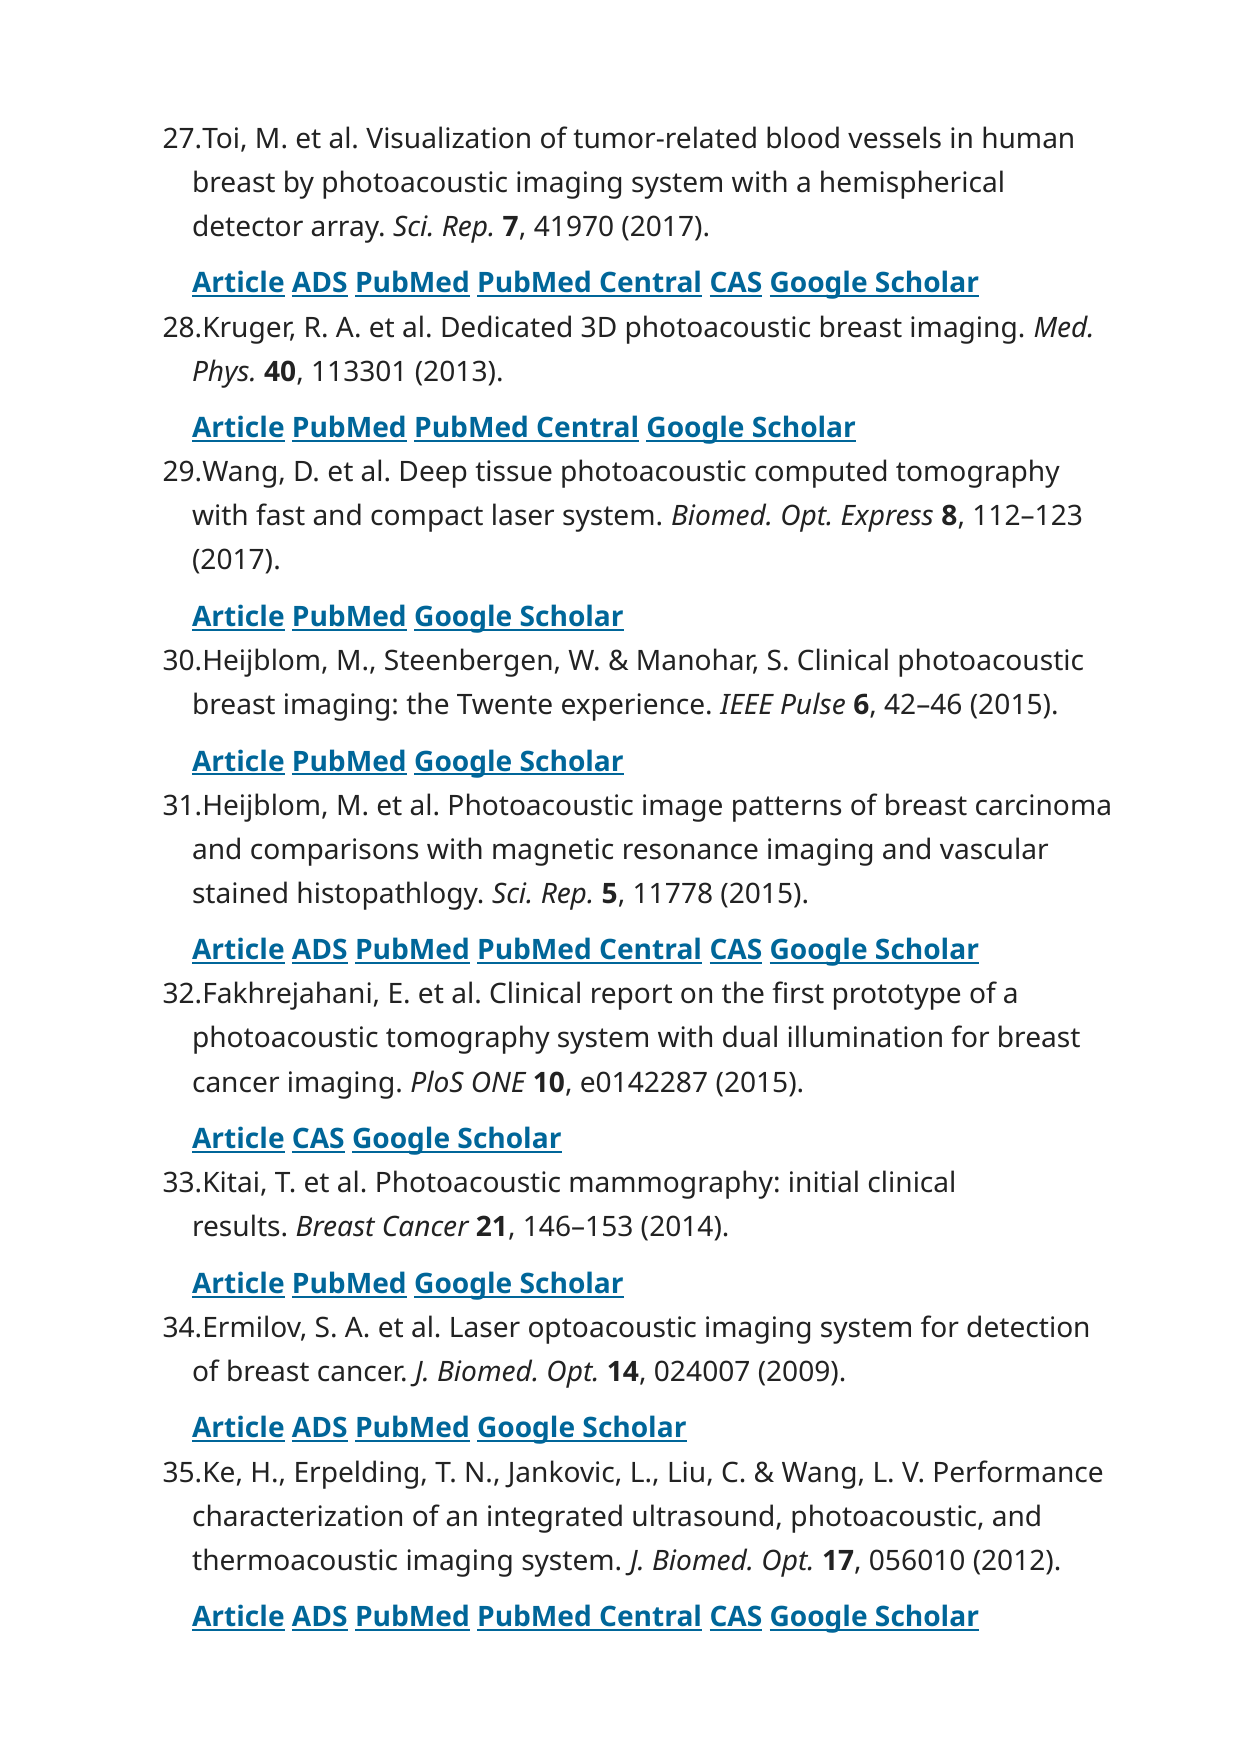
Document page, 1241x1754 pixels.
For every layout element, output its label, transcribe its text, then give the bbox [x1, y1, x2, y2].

list Ermilov, S. A. et al. Laser optoacoustic imaging system for detection of breast cancer. J. Biomed. Opt. 14, 024007 (2009). [162, 1307, 1122, 1389]
list Ke, H., Erpelding, T. N., Jankovic, L., Liu, C. & Wang, L. V. Performance characterization of an integrated ultrasound, photoacoustic, and thermoacoustic imaging system. J. Biomed. Opt. 17, 056010 (2012). [162, 1452, 1122, 1578]
list Article ADS PubMed PubMed Central CAS Google Scholar [162, 930, 1122, 968]
list Article PubMed Google Scholar [162, 741, 1122, 779]
list Kitai, T. et al. Photoacoustic mammography: initial clinical results. Breast Cancer 21, 146–153 (2014). [162, 1162, 1122, 1245]
list Heijblom, M. et al. Photoacoustic image patterns of breast carcinoma and comparisons with magnetic resonance imaging and vascular stained histopathlogy. Sci. Rep. 5, 11778 (2015). [162, 785, 1122, 911]
list Article ADS PubMed PubMed Central CAS Google Scholar [162, 263, 1122, 301]
list Article PubMed Google Scholar [162, 1263, 1122, 1301]
list Heijblom, M., Steenbergen, W. & Manohar, S. Clinical photoacoustic breast imaging: the Twente experience. IEEE Pulse 6, 42–46 (2015). [162, 640, 1122, 723]
list Article PubMed Google Scholar [162, 596, 1122, 634]
list Wang, D. et al. Deep tissue photoacoustic computed tomography with fast and compact laser system. Biomed. Opt. Express 8, 112–123 (2017). [162, 452, 1122, 578]
list Fakhrejahani, E. et al. Clinical report on the first prototype of a photoacoustic tomography system with dual illumination for breast cancer imaging. PloS ONE 10, e0142287 (2015). [162, 974, 1122, 1100]
list Toi, M. et al. Visualization of tumor-related blood vessels in human breast by photoacoustic imaging system with a hemispherical detector array. Sci. Rep. 7, 41970 (2017). [162, 118, 1122, 244]
list Article PubMed PubMed Central Google Scholar [162, 407, 1122, 446]
list Article ADS PubMed PubMed Central CAS Google Scholar [162, 1597, 1122, 1635]
list Kruger, R. A. et al. Dedicated 3D photoacoustic breast imaging. Med. Phys. 40, 113301 (2013). [162, 307, 1122, 389]
list Article ADS PubMed Google Scholar [162, 1408, 1122, 1446]
list Article CAS Google Scholar [162, 1118, 1122, 1157]
